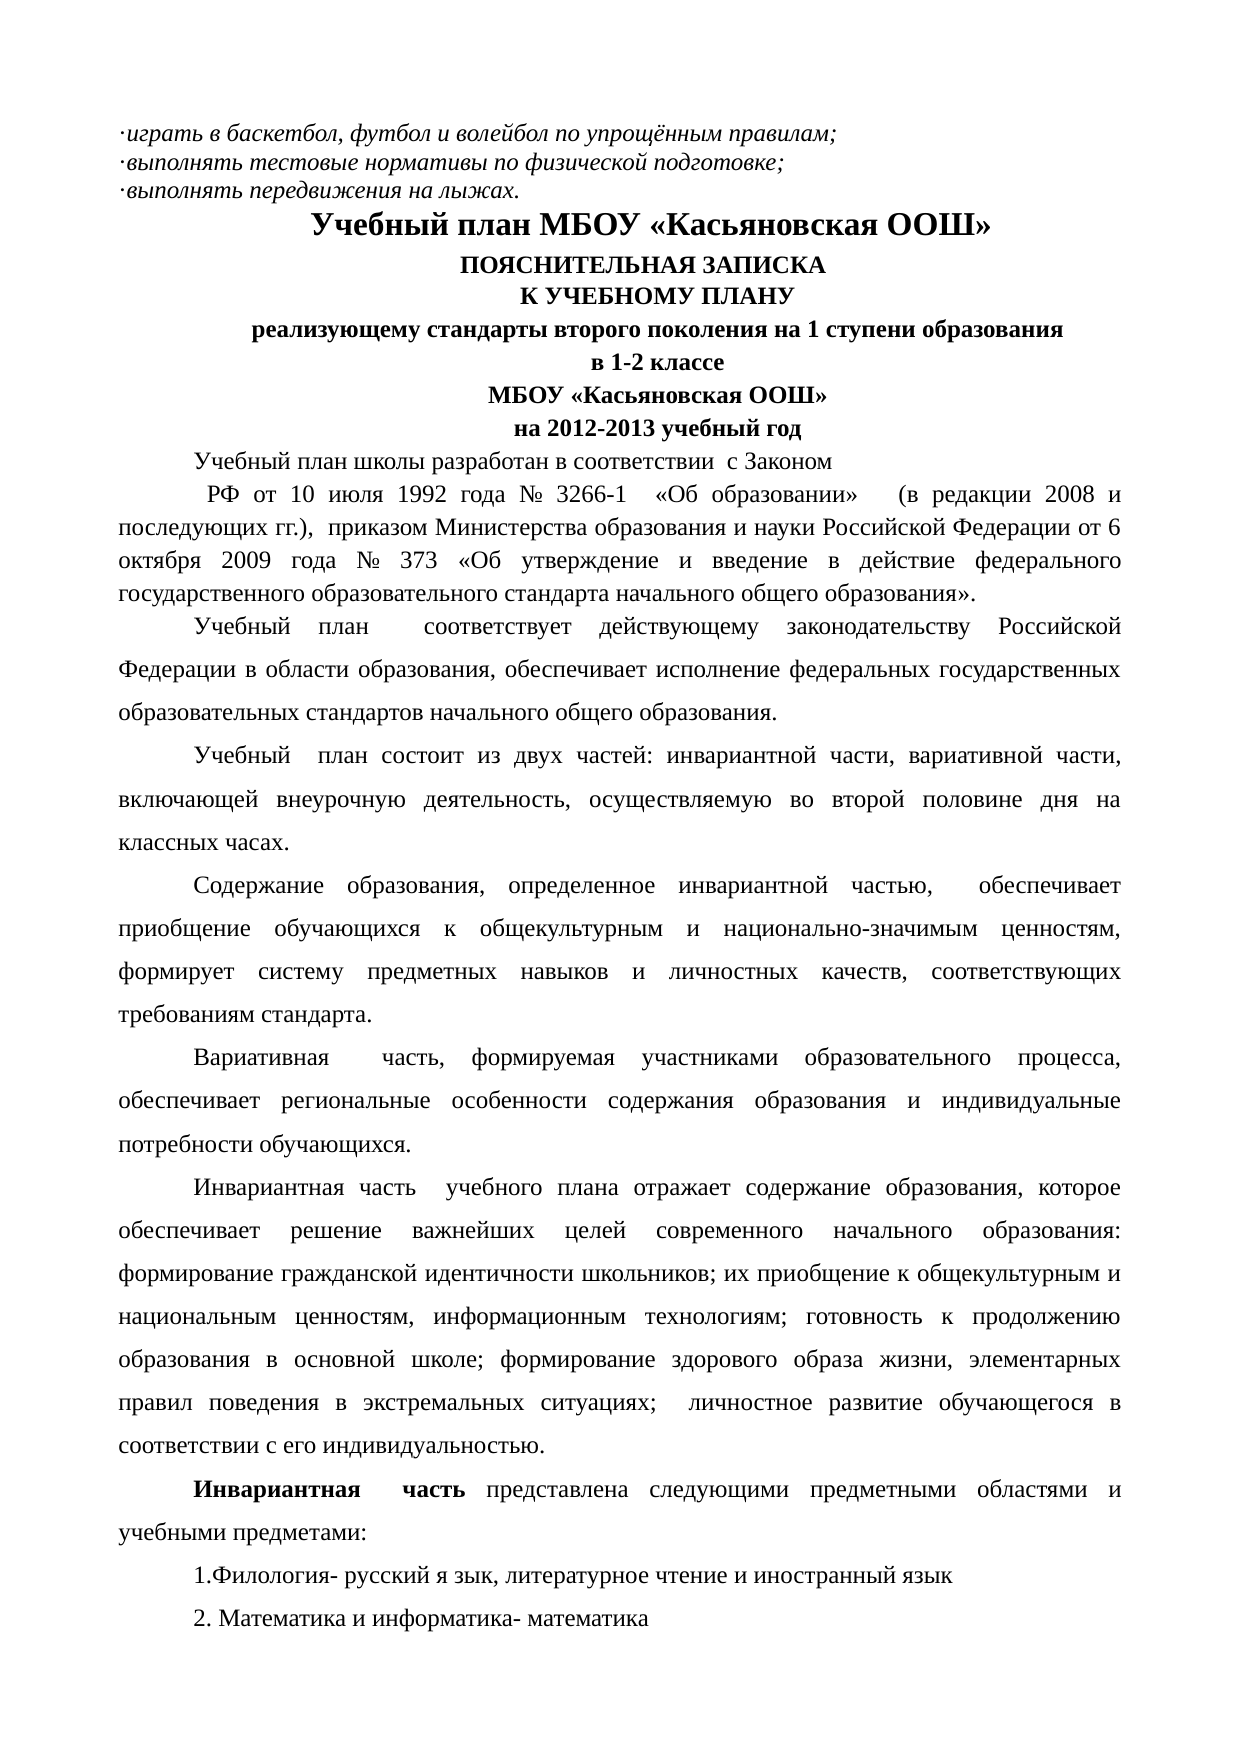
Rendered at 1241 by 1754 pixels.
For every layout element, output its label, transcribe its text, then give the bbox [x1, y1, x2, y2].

text Инвариантная часть представлена следующими предметными областями и учебными предметами: [118, 1474, 1122, 1546]
text ·играть в баскетбол, футбол и волейбол по упрощённым правилам; [118, 118, 1122, 147]
text 1.Филология- русский я зык, литературное чтение и иностранный язык [118, 1560, 1122, 1589]
text Учебный план школы разработан в соответствии с Законом [118, 446, 1122, 475]
text МБОУ «Касьяновская ООШ» [118, 380, 1122, 409]
text Содержание образования, определенное инвариантной частью, обеспечивает приобщение обучающихся к общекультурным и национально-значимым ценностям, формирует систему предметных навыков и личностных качеств, соответствующих требованиям стандарта. [118, 870, 1122, 1028]
text Вариативная часть, формируемая участниками образовательного процесса, обеспечивает региональные особенности содержания образования и индивидуальные потребности обучающихся. [118, 1042, 1122, 1157]
text 2. Математика и информатика- математика [118, 1603, 1122, 1632]
text ПОЯСНИТЕЛЬНАЯ ЗАПИСКА [118, 243, 1122, 281]
text Инвариантная часть учебного плана отражает содержание образования, которое обеспечивает решение важнейших целей современного начального образования: формирование гражданской идентичности школьников; их приобщение к общекультурным и национальным ценностям, информационным технологиям; готовность к продолжению образования в основной школе; формирование здорового образа жизни, элементарных правил поведения в экстремальных ситуациях; личностное развитие обучающегося в соответствии с его индивидуальностью. [118, 1172, 1122, 1459]
text реализующему стандарты второго поколения на 1 ступени образования [118, 314, 1122, 343]
text в 1-2 классе [118, 347, 1122, 376]
text РФ от 10 июля 1992 года № 3266-1 «Об образовании» (в редакции 2008 и последующих гг.), приказом Министерства образования и науки Российской Федерации от 6 октября 2009 года № 373 «Об утверждение и введение в действие федерального государственного образовательного стандарта начального общего образования». [118, 479, 1122, 607]
text Учебный план МБОУ «Касьяновская ООШ» [118, 204, 1122, 243]
text Учебный план соответствует действующему законодательству Российской Федерации в области образования, обеспечивает исполнение федеральных государственных образовательных стандартов начального общего образования. [118, 611, 1122, 726]
text Учебный план состоит из двух частей: инвариантной части, вариативной части, включающей внеурочную деятельность, осуществляемую во второй половине дня на классных часах. [118, 741, 1122, 856]
text на 2012-2013 учебный год [118, 413, 1122, 442]
text К УЧЕБНОМУ ПЛАНУ [118, 281, 1122, 310]
text ·выполнять передвижения на лыжах. [118, 176, 1122, 204]
text ·выполнять тестовые нормативы по физической подготовке; [118, 147, 1122, 176]
